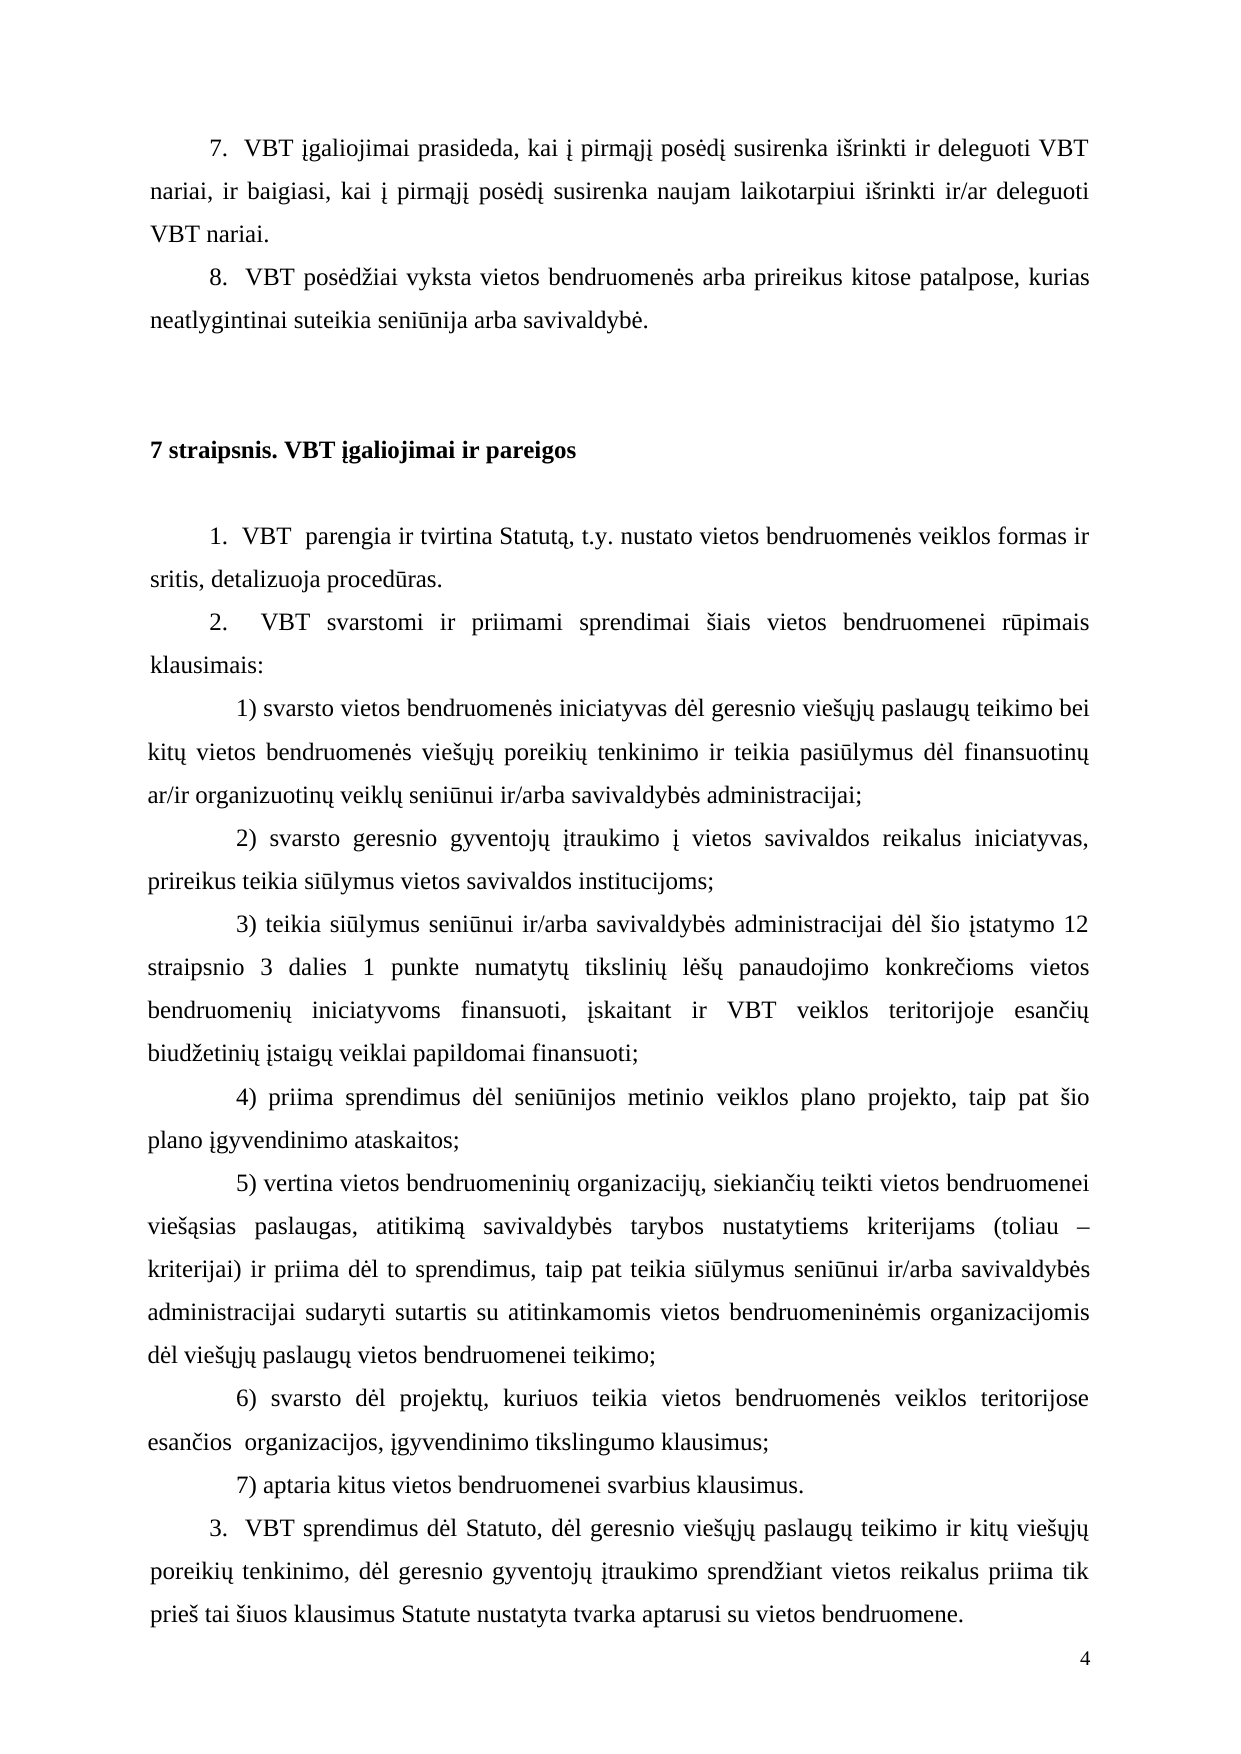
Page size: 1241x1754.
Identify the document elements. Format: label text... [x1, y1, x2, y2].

text 3. VBT sprendimus dėl Statuto, dėl geresnio viešųjų paslaugų teikimo ir kitų viešųjų poreikių tenkinimo, dėl geresnio gyventojų įtraukimo sprendžiant vietos reikalus priima tik prieš tai šiuos klausimus Statute nustatyta tvarka aptarusi su vietos bendruomene. [150, 1513, 1090, 1628]
text 7 straipsnis. VBT įgaliojimai ir pareigos [150, 435, 1090, 463]
text 6) svarsto dėl projektų, kuriuos teikia vietos bendruomenės veiklos teritorijose esančios organizacijos, įgyvendinimo tikslingumo klausimus; [147, 1383, 1090, 1455]
text 1) svarsto vietos bendruomenės iniciatyvas dėl geresnio viešųjų paslaugų teikimo bei kitų vietos bendruomenės viešųjų poreikių tenkinimo ir teikia pasiūlymus dėl finansuotinų ar/ir organizuotinų veiklų seniūnui ir/arba savivaldybės administracijai; [147, 693, 1090, 808]
text 5) vertina vietos bendruomeninių organizacijų, siekiančių teikti vietos bendruomenei viešąsias paslaugas, atitikimą savivaldybės tarybos nustatytiems kriterijams (toliau – kriterijai) ir priima dėl to sprendimus, taip pat teikia siūlymus seniūnui ir/arba savivaldybės administracijai sudaryti sutartis su atitinkamomis vietos bendruomeninėmis organizacijomis dėl viešųjų paslaugų vietos bendruomenei teikimo; [147, 1168, 1090, 1369]
text 1. VBT parengia ir tvirtina Statutą, t.y. nustato vietos bendruomenės veiklos formas ir sritis, detalizuoja procedūras. [150, 521, 1090, 593]
text 4) priima sprendimus dėl seniūnijos metinio veiklos plano projekto, taip pat šio plano įgyvendinimo ataskaitos; [147, 1082, 1090, 1153]
text 2) svarsto geresnio gyventojų įtraukimo į vietos savivaldos reikalus iniciatyvas, prireikus teikia siūlymus vietos savivaldos institucijoms; [147, 823, 1090, 895]
text 7. VBT įgaliojimai prasideda, kai į pirmąjį posėdį susirenka išrinkti ir deleguoti VBT nariai, ir baigiasi, kai į pirmąjį posėdį susirenka naujam laikotarpiui išrinkti ir/ar deleguoti VBT nariai. [150, 133, 1090, 248]
text 7) aptaria kitus vietos bendruomenei svarbius klausimus. [147, 1470, 1090, 1498]
text 8. VBT posėdžiai vyksta vietos bendruomenės arba prireikus kitose patalpose, kurias neatlygintinai suteikia seniūnija arba savivaldybė. [150, 262, 1090, 334]
text 3) teikia siūlymus seniūnui ir/arba savivaldybės administracijai dėl šio įstatymo 12 straipsnio 3 dalies 1 punkte numatytų tikslinių lėšų panaudojimo konkrečioms vietos bendruomenių iniciatyvoms finansuoti, įskaitant ir VBT veiklos teritorijoje esančių biudžetinių įstaigų veiklai papildomai finansuoti; [147, 909, 1090, 1067]
text 2. VBT svarstomi ir priimami sprendimai šiais vietos bendruomenei rūpimais klausimais: [150, 607, 1090, 679]
